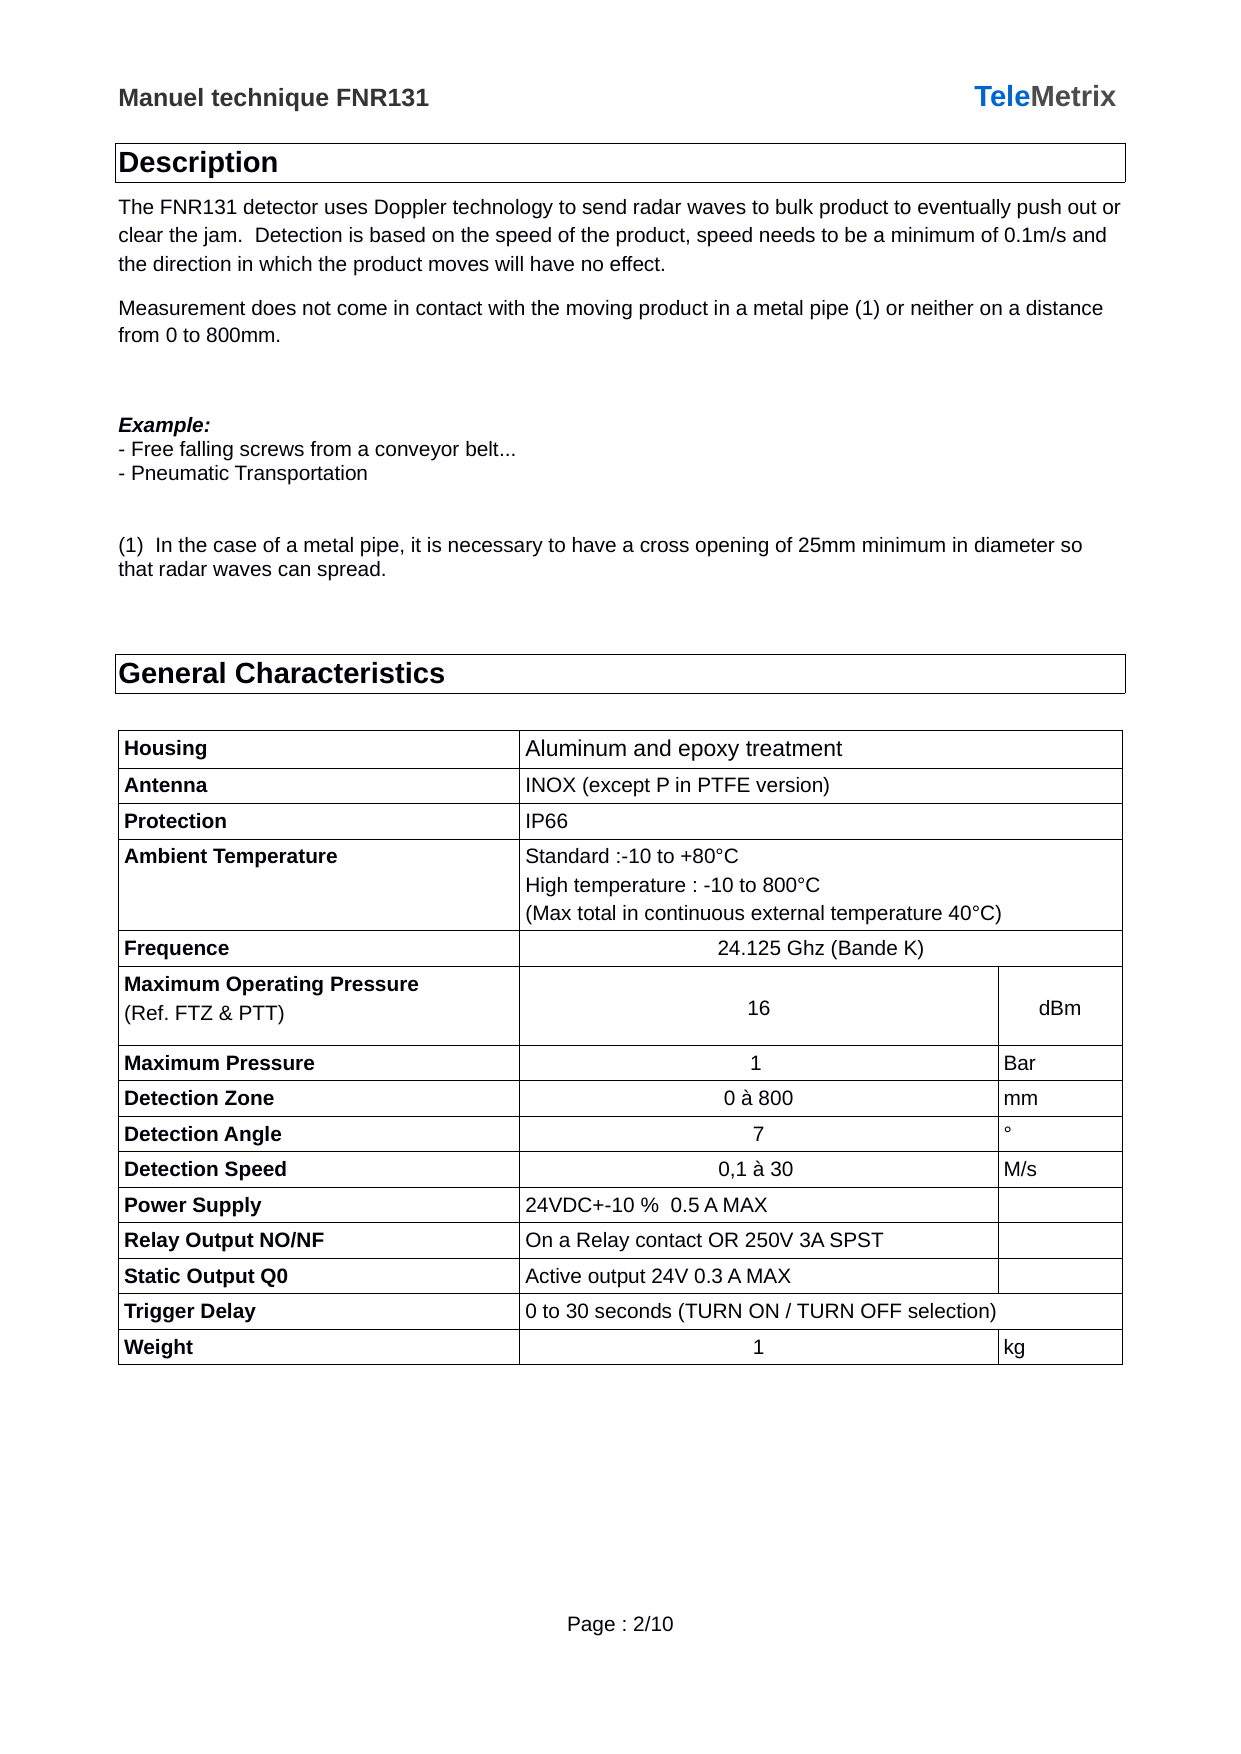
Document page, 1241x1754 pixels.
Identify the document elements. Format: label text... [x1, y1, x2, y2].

table_cell Detection Speed [119, 1152, 519, 1187]
table_cell Bar [999, 1046, 1122, 1080]
text Example: [118, 413, 1122, 437]
table_cell 24VDC+-10 % 0.5 A MAX [520, 1188, 998, 1222]
table_cell Maximum Operating Pressure (Ref. FTZ & PTT) [119, 967, 519, 1045]
table_cell Power Supply [119, 1188, 519, 1222]
table_cell Trigger Delay [119, 1294, 519, 1329]
table_cell 1 [520, 1330, 998, 1364]
table_cell Weight [119, 1330, 519, 1364]
table_cell Standard :-10 to +80°C High temperature : -10 to 800°C (Max total in continuous external temperature 40°C) [520, 840, 1122, 930]
table_cell Active output 24V 0.3 A MAX [520, 1259, 998, 1293]
table_cell M/s [999, 1152, 1122, 1187]
text (1) In the case of a metal pipe, it is necessary to have a cross opening of 25mm minimum in diameter so that radar waves can spread. [118, 533, 1122, 581]
table_cell On a Relay contact OR 250V 3A SPST [520, 1223, 998, 1258]
table_cell [999, 1188, 1122, 1222]
text - Pneumatic Transportation [118, 461, 1122, 485]
table_cell 24.125 Ghz (Bande K) [520, 931, 1122, 966]
table_cell dBm [999, 967, 1122, 1045]
table_cell Frequence [119, 931, 519, 966]
table_cell 0,1 à 30 [520, 1152, 998, 1187]
text - Free falling screws from a conveyor belt... [118, 437, 1122, 461]
table_cell Relay Output NO/NF [119, 1223, 519, 1258]
table_cell kg [999, 1330, 1122, 1364]
subtitle Description [116, 144, 1125, 182]
table_cell Detection Angle [119, 1117, 519, 1151]
table_cell Protection [119, 804, 519, 838]
table_cell Maximum Pressure [119, 1046, 519, 1080]
table_cell 16 [520, 967, 998, 1045]
table_cell Detection Zone [119, 1081, 519, 1116]
table_cell ° [999, 1117, 1122, 1151]
table_cell 0 à 800 [520, 1081, 998, 1116]
table_cell 7 [520, 1117, 998, 1151]
subtitle General Characteristics [116, 655, 1125, 693]
table_cell 0 to 30 seconds (TURN ON / TURN OFF selection) [520, 1294, 1122, 1329]
table_header Aluminum and epoxy treatment [520, 731, 1122, 767]
text The FNR131 detector uses Doppler technology to send radar waves to bulk product to eventually push out or clear the jam. Detection is based on the speed of the product, speed needs to be a minimum of 0.1m/s and the direction in which the product moves will have no effect. [118, 194, 1122, 276]
table_cell Ambient Temperature [119, 840, 519, 930]
table_cell [999, 1223, 1122, 1258]
table_cell INOX (except P in PTFE version) [520, 769, 1122, 803]
table_header Housing [119, 731, 519, 767]
text Measurement does not come in contact with the moving product in a metal pipe (1) or neither on a distance from 0 to 800mm. [118, 295, 1122, 347]
table_cell [999, 1259, 1122, 1293]
table_cell mm [999, 1081, 1122, 1116]
table_cell 1 [520, 1046, 998, 1080]
table_cell IP66 [520, 804, 1122, 838]
table_cell Static Output Q0 [119, 1259, 519, 1293]
table_cell Antenna [119, 769, 519, 803]
